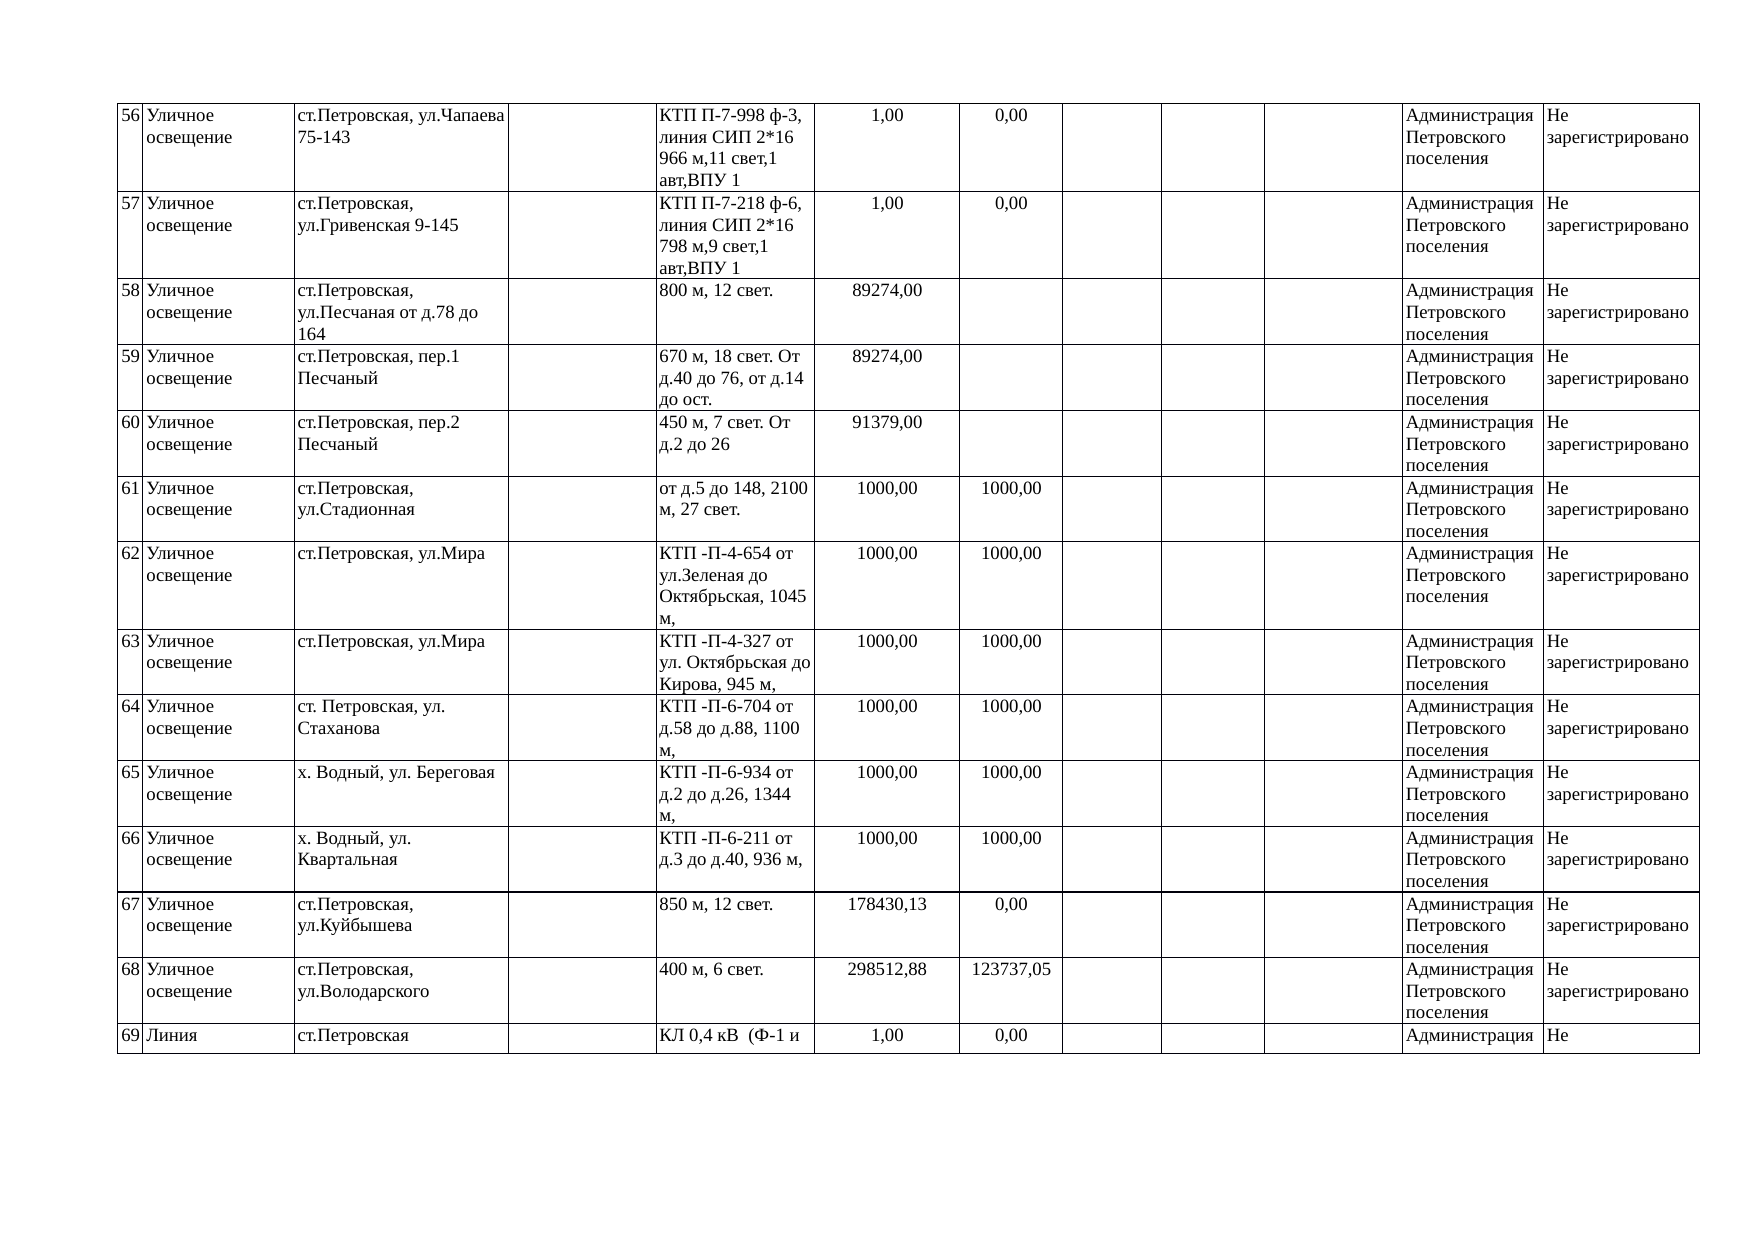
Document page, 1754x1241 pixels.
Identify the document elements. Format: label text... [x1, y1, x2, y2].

table_cell [509, 893, 656, 957]
table_cell 0,00 [960, 893, 1062, 957]
table_cell КТП -П-4-654 от ул.Зеленая до Октябрьская, 1045 м, [657, 542, 814, 628]
table_cell Не зарегистрировано [1544, 542, 1699, 628]
table_cell Уличное освещение [143, 345, 294, 410]
table_cell х. Водный, ул. Квартальная [295, 827, 508, 891]
table_cell Администрация Петровского поселения [1403, 695, 1543, 760]
table_cell [1162, 1024, 1264, 1053]
table_cell 0,00 [960, 104, 1062, 191]
table_cell 1000,00 [960, 827, 1062, 891]
table_cell 800 м, 12 свет. [657, 279, 814, 344]
table_cell 1000,00 [815, 542, 959, 628]
table_cell Уличное освещение [143, 761, 294, 826]
table_cell ст.Петровская, пер.2 Песчаный [295, 411, 508, 476]
table_cell Уличное освещение [143, 893, 294, 957]
table_cell 1000,00 [960, 761, 1062, 826]
table_cell 66 [118, 827, 142, 891]
table_cell [1063, 345, 1161, 410]
table_cell Администрация Петровского поселения [1403, 827, 1543, 891]
table_cell ст.Петровская, ул.Стадионная [295, 477, 508, 541]
table_cell [1162, 192, 1264, 278]
table_cell х. Водный, ул. Береговая [295, 761, 508, 826]
table_cell ст.Петровская, ул.Володарского [295, 958, 508, 1023]
table_cell [1265, 630, 1402, 694]
table_cell ст.Петровская, ул.Песчаная от д.78 до 164 [295, 279, 508, 344]
table_cell [509, 542, 656, 628]
table_cell [509, 695, 656, 760]
table_cell Не зарегистрировано [1544, 827, 1699, 891]
table_cell Не зарегистрировано [1544, 279, 1699, 344]
table_cell Администрация Петровского поселения [1403, 411, 1543, 476]
table_cell [1265, 958, 1402, 1023]
table_cell [1063, 192, 1161, 278]
table_cell [509, 104, 656, 191]
table_cell [1265, 695, 1402, 760]
table_cell Не зарегистрировано [1544, 630, 1699, 694]
table_cell [1162, 542, 1264, 628]
table_cell [960, 411, 1062, 476]
table_cell Администрация Петровского поселения [1403, 279, 1543, 344]
table_cell Не [1544, 1024, 1699, 1053]
table_cell Не зарегистрировано [1544, 695, 1699, 760]
table_cell Администрация Петровского поселения [1403, 761, 1543, 826]
table_cell [1063, 958, 1161, 1023]
table_cell [1162, 695, 1264, 760]
table_cell 178430,13 [815, 893, 959, 957]
table_cell Уличное освещение [143, 411, 294, 476]
table_cell КТП -П-6-934 от д.2 до д.26, 1344 м, [657, 761, 814, 826]
table_cell 68 [118, 958, 142, 1023]
table_cell Администрация Петровского поселения [1403, 542, 1543, 628]
table_cell 1000,00 [960, 695, 1062, 760]
table_cell [509, 279, 656, 344]
table_cell [1063, 827, 1161, 891]
table_cell от д.5 до 148, 2100 м, 27 свет. [657, 477, 814, 541]
table_cell [1265, 893, 1402, 957]
table_cell 400 м, 6 свет. [657, 958, 814, 1023]
table_cell Не зарегистрировано [1544, 477, 1699, 541]
table_cell 56 [118, 104, 142, 191]
table_cell [960, 279, 1062, 344]
table_cell [1063, 630, 1161, 694]
table_cell 57 [118, 192, 142, 278]
table_cell 1000,00 [815, 630, 959, 694]
table_cell 1000,00 [960, 630, 1062, 694]
table_cell Не зарегистрировано [1544, 761, 1699, 826]
table_cell [509, 345, 656, 410]
table_cell [509, 1024, 656, 1053]
table_cell [1265, 104, 1402, 191]
table_cell [509, 630, 656, 694]
table_cell [1162, 958, 1264, 1023]
table_cell [1162, 279, 1264, 344]
table_cell Не зарегистрировано [1544, 958, 1699, 1023]
table_cell [1063, 104, 1161, 191]
table_cell [1265, 345, 1402, 410]
table_cell Уличное освещение [143, 104, 294, 191]
table_cell [1063, 1024, 1161, 1053]
table_cell Администрация Петровского поселения [1403, 477, 1543, 541]
table_cell [1063, 893, 1161, 957]
table_cell [509, 192, 656, 278]
table_cell КЛ 0,4 кВ (Ф-1 и [657, 1024, 814, 1053]
table_cell [1162, 761, 1264, 826]
table_cell Линия [143, 1024, 294, 1053]
table_cell 67 [118, 893, 142, 957]
table_cell 298512,88 [815, 958, 959, 1023]
table_cell Не зарегистрировано [1544, 411, 1699, 476]
table_cell [1063, 411, 1161, 476]
table_cell [509, 477, 656, 541]
table_cell 62 [118, 542, 142, 628]
table_cell Уличное освещение [143, 279, 294, 344]
table_cell 61 [118, 477, 142, 541]
table_cell 1000,00 [815, 695, 959, 760]
table_cell КТП П-7-218 ф-6, линия СИП 2*16 798 м,9 свет,1 авт,ВПУ 1 [657, 192, 814, 278]
table_cell ст.Петровская [295, 1024, 508, 1053]
table_cell [1063, 279, 1161, 344]
table_cell Уличное освещение [143, 630, 294, 694]
table_cell Не зарегистрировано [1544, 893, 1699, 957]
table_cell [509, 761, 656, 826]
table_cell Уличное освещение [143, 695, 294, 760]
table_cell [1162, 411, 1264, 476]
table_cell 64 [118, 695, 142, 760]
table_cell [1265, 192, 1402, 278]
table_cell 91379,00 [815, 411, 959, 476]
table_cell [1162, 104, 1264, 191]
table_cell 69 [118, 1024, 142, 1053]
table_cell [509, 411, 656, 476]
table_cell 1000,00 [960, 477, 1062, 541]
table_cell Администрация [1403, 1024, 1543, 1053]
table_cell [1063, 761, 1161, 826]
table_cell [1265, 1024, 1402, 1053]
table_cell 850 м, 12 свет. [657, 893, 814, 957]
table_cell 63 [118, 630, 142, 694]
table_cell 1000,00 [815, 761, 959, 826]
table_cell Не зарегистрировано [1544, 192, 1699, 278]
table_cell 59 [118, 345, 142, 410]
table_cell Не зарегистрировано [1544, 104, 1699, 191]
table_cell [1162, 630, 1264, 694]
table_cell Администрация Петровского поселения [1403, 958, 1543, 1023]
table_cell [1063, 542, 1161, 628]
table_cell Администрация Петровского поселения [1403, 630, 1543, 694]
table_cell Администрация Петровского поселения [1403, 104, 1543, 191]
table_cell 0,00 [960, 192, 1062, 278]
table_cell ст.Петровская, ул.Куйбышева [295, 893, 508, 957]
table_cell Администрация Петровского поселения [1403, 893, 1543, 957]
table_cell 123737,05 [960, 958, 1062, 1023]
table_cell 1,00 [815, 1024, 959, 1053]
table_cell [1265, 411, 1402, 476]
table_cell 670 м, 18 свет. От д.40 до 76, от д.14 до ост. [657, 345, 814, 410]
table_cell КТП П-7-998 ф-3, линия СИП 2*16 966 м,11 свет,1 авт,ВПУ 1 [657, 104, 814, 191]
table_cell 1,00 [815, 104, 959, 191]
table_cell [1265, 761, 1402, 826]
table_cell Уличное освещение [143, 958, 294, 1023]
table_cell ст.Петровская, пер.1 Песчаный [295, 345, 508, 410]
table_cell Уличное освещение [143, 827, 294, 891]
table_cell ст.Петровская, ул.Мира [295, 542, 508, 628]
table_cell [1162, 345, 1264, 410]
table_cell ст.Петровская, ул.Гривенская 9-145 [295, 192, 508, 278]
table_cell 65 [118, 761, 142, 826]
table_cell [960, 345, 1062, 410]
table_cell 0,00 [960, 1024, 1062, 1053]
table_cell [1265, 542, 1402, 628]
table_cell Администрация Петровского поселения [1403, 345, 1543, 410]
table_cell 1,00 [815, 192, 959, 278]
table_cell 89274,00 [815, 279, 959, 344]
table_cell [1162, 477, 1264, 541]
table_cell ст.Петровская, ул.Мира [295, 630, 508, 694]
table_cell [1265, 279, 1402, 344]
table_cell Уличное освещение [143, 542, 294, 628]
table_cell Уличное освещение [143, 192, 294, 278]
table_cell [1265, 827, 1402, 891]
table_cell КТП -П-6-211 от д.3 до д.40, 936 м, [657, 827, 814, 891]
table_cell 1000,00 [815, 477, 959, 541]
table_cell [1265, 477, 1402, 541]
table_cell ст.Петровская, ул.Чапаева 75-143 [295, 104, 508, 191]
table_cell [509, 827, 656, 891]
table_cell 58 [118, 279, 142, 344]
table_cell [1162, 893, 1264, 957]
table_cell 60 [118, 411, 142, 476]
table_cell КТП -П-6-704 от д.58 до д.88, 1100 м, [657, 695, 814, 760]
table_cell 450 м, 7 свет. От д.2 до 26 [657, 411, 814, 476]
table_cell КТП -П-4-327 от ул. Октябрьская до Кирова, 945 м, [657, 630, 814, 694]
table_cell ст. Петровская, ул. Стаханова [295, 695, 508, 760]
table_cell Уличное освещение [143, 477, 294, 541]
table_cell 1000,00 [960, 542, 1062, 628]
table_cell [1063, 695, 1161, 760]
table_cell Администрация Петровского поселения [1403, 192, 1543, 278]
table_cell 89274,00 [815, 345, 959, 410]
table_cell [509, 958, 656, 1023]
table_cell [1162, 827, 1264, 891]
table_cell [1063, 477, 1161, 541]
table_cell Не зарегистрировано [1544, 345, 1699, 410]
table_cell 1000,00 [815, 827, 959, 891]
